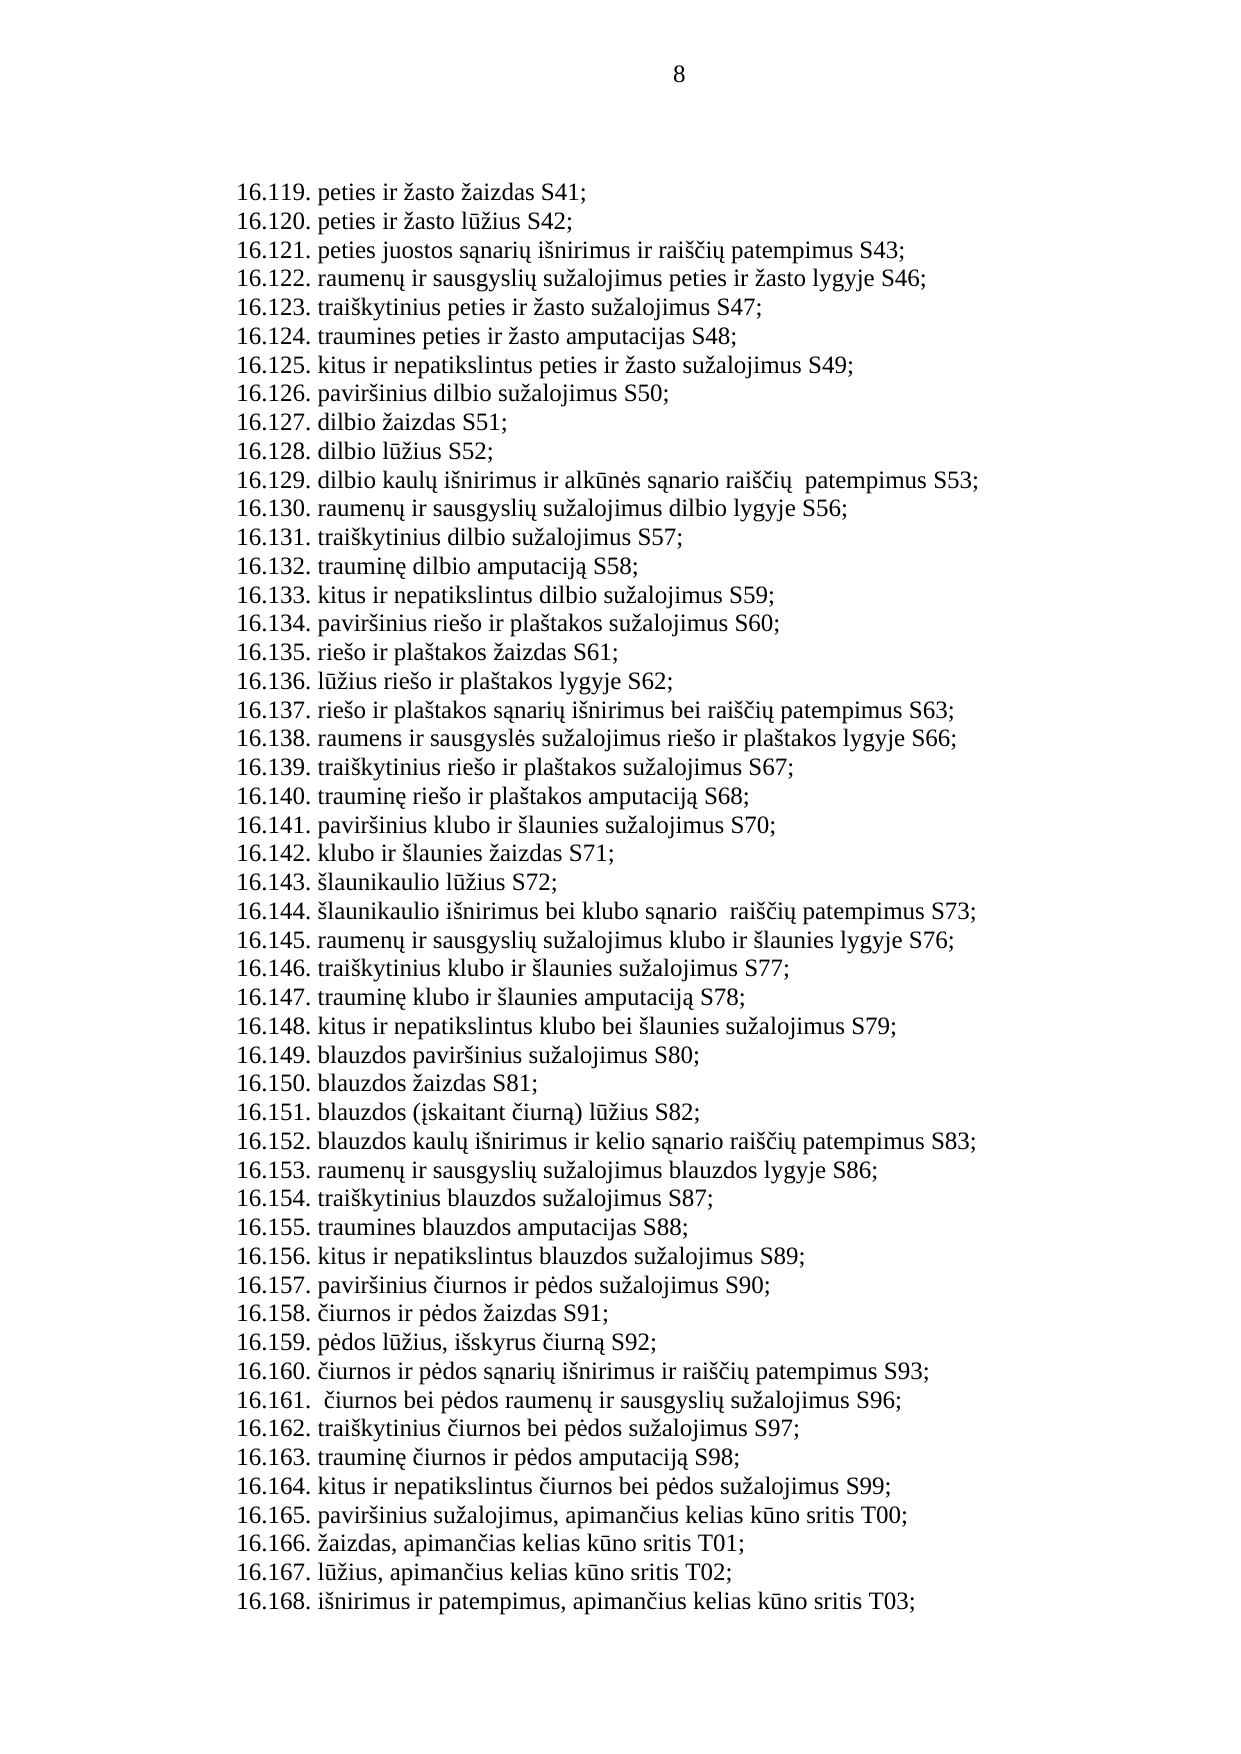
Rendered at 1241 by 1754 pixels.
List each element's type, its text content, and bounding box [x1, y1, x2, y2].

text 16.157. paviršinius čiurnos ir pėdos sužalojimus S90; [177, 1270, 1181, 1298]
text 16.154. traiškytinius blauzdos sužalojimus S87; [177, 1183, 1181, 1212]
text 16.127. dilbio žaizdas S51; [177, 407, 1181, 436]
text 16.128. dilbio lūžius S52; [177, 436, 1181, 465]
text 16.147. trauminę klubo ir šlaunies amputaciją S78; [177, 982, 1181, 1011]
text 16.139. traiškytinius riešo ir plaštakos sužalojimus S67; [177, 752, 1181, 781]
text 16.166. žaizdas, apimančias kelias kūno sritis T01; [177, 1528, 1181, 1557]
text 16.164. kitus ir nepatikslintus čiurnos bei pėdos sužalojimus S99; [177, 1471, 1181, 1500]
text 16.138. raumens ir sausgyslės sužalojimus riešo ir plaštakos lygyje S66; [177, 723, 1181, 752]
text 16.162. traiškytinius čiurnos bei pėdos sužalojimus S97; [177, 1413, 1181, 1442]
text 16.135. riešo ir plaštakos žaizdas S61; [177, 637, 1181, 666]
text 16.163. trauminę čiurnos ir pėdos amputaciją S98; [177, 1442, 1181, 1471]
text 16.122. raumenų ir sausgyslių sužalojimus peties ir žasto lygyje S46; [177, 263, 1181, 292]
text 16.129. dilbio kaulų išnirimus ir alkūnės sąnario raiščių patempimus S53; [177, 465, 1181, 493]
text 16.125. kitus ir nepatikslintus peties ir žasto sužalojimus S49; [177, 350, 1181, 378]
text 16.146. traiškytinius klubo ir šlaunies sužalojimus S77; [177, 953, 1181, 982]
text 16.119. peties ir žasto žaizdas S41; [177, 177, 1181, 206]
text 16.158. čiurnos ir pėdos žaizdas S91; [177, 1298, 1181, 1327]
text 16.161. čiurnos bei pėdos raumenų ir sausgyslių sužalojimus S96; [177, 1385, 1181, 1413]
text 16.141. paviršinius klubo ir šlaunies sužalojimus S70; [177, 810, 1181, 838]
text 16.168. išnirimus ir patempimus, apimančius kelias kūno sritis T03; [177, 1586, 1181, 1615]
text 16.137. riešo ir plaštakos sąnarių išnirimus bei raiščių patempimus S63; [177, 695, 1181, 723]
text 16.132. trauminę dilbio amputaciją S58; [177, 551, 1181, 580]
text 16.148. kitus ir nepatikslintus klubo bei šlaunies sužalojimus S79; [177, 1011, 1181, 1040]
text 16.133. kitus ir nepatikslintus dilbio sužalojimus S59; [177, 580, 1181, 608]
text 16.130. raumenų ir sausgyslių sužalojimus dilbio lygyje S56; [177, 493, 1181, 522]
text 16.121. peties juostos sąnarių išnirimus ir raiščių patempimus S43; [177, 235, 1181, 263]
text 16.165. paviršinius sužalojimus, apimančius kelias kūno sritis T00; [177, 1500, 1181, 1528]
text 16.156. kitus ir nepatikslintus blauzdos sužalojimus S89; [177, 1241, 1181, 1270]
text 16.136. lūžius riešo ir plaštakos lygyje S62; [177, 666, 1181, 695]
text 16.151. blauzdos (įskaitant čiurną) lūžius S82; [177, 1097, 1181, 1126]
text 16.126. paviršinius dilbio sužalojimus S50; [177, 378, 1181, 407]
text 16.149. blauzdos paviršinius sužalojimus S80; [177, 1040, 1181, 1068]
text 16.152. blauzdos kaulų išnirimus ir kelio sąnario raiščių patempimus S83; [177, 1126, 1181, 1155]
text 16.134. paviršinius riešo ir plaštakos sužalojimus S60; [177, 608, 1181, 637]
text 16.120. peties ir žasto lūžius S42; [177, 206, 1181, 235]
text 16.160. čiurnos ir pėdos sąnarių išnirimus ir raiščių patempimus S93; [177, 1356, 1181, 1385]
text 16.153. raumenų ir sausgyslių sužalojimus blauzdos lygyje S86; [177, 1155, 1181, 1183]
text 16.123. traiškytinius peties ir žasto sužalojimus S47; [177, 292, 1181, 321]
text 16.144. šlaunikaulio išnirimus bei klubo sąnario raiščių patempimus S73; [177, 896, 1181, 925]
text 16.124. traumines peties ir žasto amputacijas S48; [177, 321, 1181, 350]
text 16.150. blauzdos žaizdas S81; [177, 1068, 1181, 1097]
text 16.131. traiškytinius dilbio sužalojimus S57; [177, 522, 1181, 551]
text 16.167. lūžius, apimančius kelias kūno sritis T02; [177, 1557, 1181, 1586]
text 16.155. traumines blauzdos amputacijas S88; [177, 1212, 1181, 1241]
text 16.142. klubo ir šlaunies žaizdas S71; [177, 838, 1181, 867]
text 16.145. raumenų ir sausgyslių sužalojimus klubo ir šlaunies lygyje S76; [177, 925, 1181, 953]
text 16.140. trauminę riešo ir plaštakos amputaciją S68; [177, 781, 1181, 810]
text 16.143. šlaunikaulio lūžius S72; [177, 867, 1181, 896]
text 16.159. pėdos lūžius, išskyrus čiurną S92; [177, 1327, 1181, 1356]
